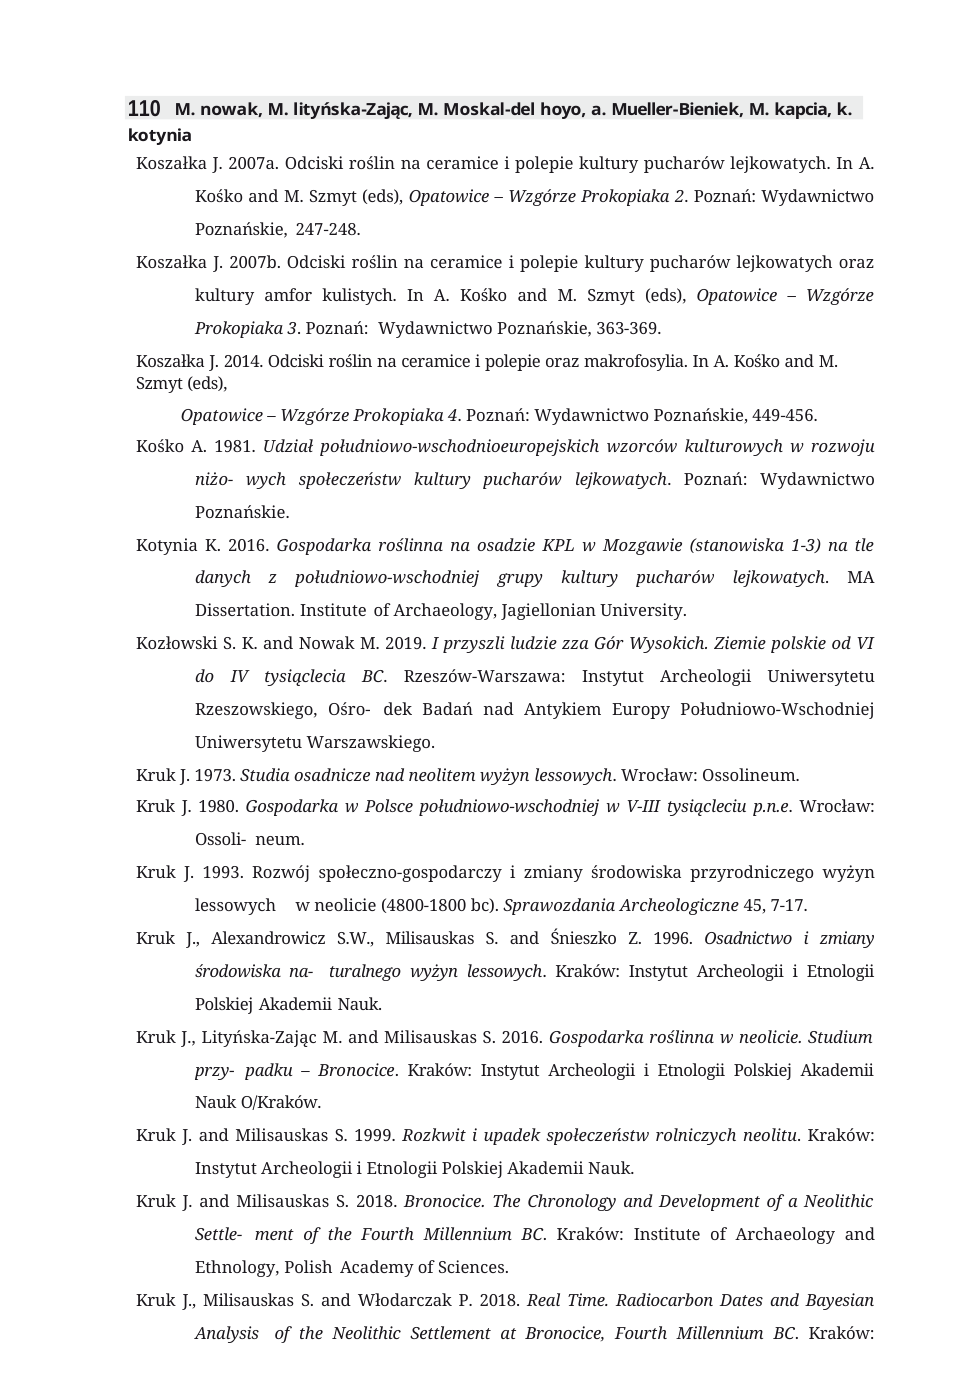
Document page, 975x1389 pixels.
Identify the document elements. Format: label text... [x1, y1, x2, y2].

text Kruk J. and Milisauskas S. 1999. Rozkwit i upadek społeczeństw rolniczych neolitu. Kraków: Instytut Archeologii i Etnologii Polskiej Akademii Nauk. [136, 1124, 875, 1180]
text Kruk J., Lityńska-Zając M. and Milisauskas S. 2016. Gospodarka roślinna w neolicie. Studium przy- padku – Bronocice. Kraków: Instytut Archeologii i Etnologii Polskiej Akademii Nauk O/Kraków. [136, 1025, 875, 1114]
text Kruk J. 1980. Gospodarka w Polsce południowo-wschodniej w V-III tysiącleciu p.n.e. Wrocław: Ossoli- neum. [136, 795, 875, 851]
text Kruk J. 1973. Studia osadnicze nad neolitem wyżyn lessowych. Wrocław: Ossolineum. [136, 764, 885, 786]
text Koszałka J. 2014. Odciski roślin na ceramice i polepie oraz makrofosylia. In A. Kośko and M. Szmyt (eds), [136, 349, 885, 395]
text Kozłowski S. K. and Nowak M. 2019. I przyszli ludzie zza Gór Wysokich. Ziemie polskie od VI do IV tysiąclecia BC. Rzeszów-Warszawa: Instytut Archeologii Uniwersytetu Rzeszowskiego, Ośro- dek Badań nad Antykiem Europy Południowo-Wschodniej Uniwersytetu Warszawskiego. [136, 632, 875, 753]
text Kruk J., Alexandrowicz S.W., Milisauskas S. and Śnieszko Z. 1996. Osadnictwo i zmiany środowiska na- turalnego wyżyn lessowych. Kraków: Instytut Archeologii i Etnologii Polskiej Akademii Nauk. [136, 927, 875, 1015]
text Kruk J., Milisauskas S. and Włodarczak P. 2018. Real Time. Radiocarbon Dates and Bayesian Analysis of the Neolithic Settlement at Bronocice, Fourth Millennium BC. Kraków: [136, 1289, 875, 1344]
text Kruk J. and Milisauskas S. 2018. Bronocice. The Chronology and Development of a Neolithic Settle- ment of the Fourth Millennium BC. Kraków: Institute of Archaeology and Ethnology, Polish Academy of Sciences. [136, 1190, 875, 1278]
text Kośko A. 1981. Udział południowo-wschodnioeuropejskich wzorców kulturowych w rozwoju niżo- wych społeczeństw kultury pucharów lejkowatych. Poznań: Wydawnictwo Poznańskie. [136, 434, 875, 523]
text Opatowice – Wzgórze Prokopiaka 4. Poznań: Wydawnictwo Poznańskie, 449-456. [125, 403, 873, 426]
text Kruk J. 1993. Rozwój społeczno-gospodarczy i zmiany środowiska przyrodniczego wyżyn lessowych w neolicie (4800-1800 bc). Sprawozdania Archeologiczne 45, 7-17. [136, 861, 875, 916]
text Koszałka J. 2007a. Odciski roślin na ceramice i polepie kultury pucharów lejkowatych. In A. Kośko and M. Szmyt (eds), Opatowice – Wzgórze Prokopiaka 2. Poznań: Wydawnictwo Poznańskie, 247-248. [136, 152, 875, 240]
text Kotynia K. 2016. Gospodarka roślinna na osadzie KPL w Mozgawie (stanowiska 1-3) na tle danych z południowo-wschodniej grupy kultury pucharów lejkowatych. MA Dissertation. Institute of Archaeology, Jagiellonian University. [136, 533, 875, 622]
text Koszałka J. 2007b. Odciski roślin na ceramice i polepie kultury pucharów lejkowatych oraz kultury amfor kulistych. In A. Kośko and M. Szmyt (eds), Opatowice – Wzgórze Prokopiaka 3. Poznań: Wydawnictwo Poznańskie, 363-369. [136, 251, 875, 339]
